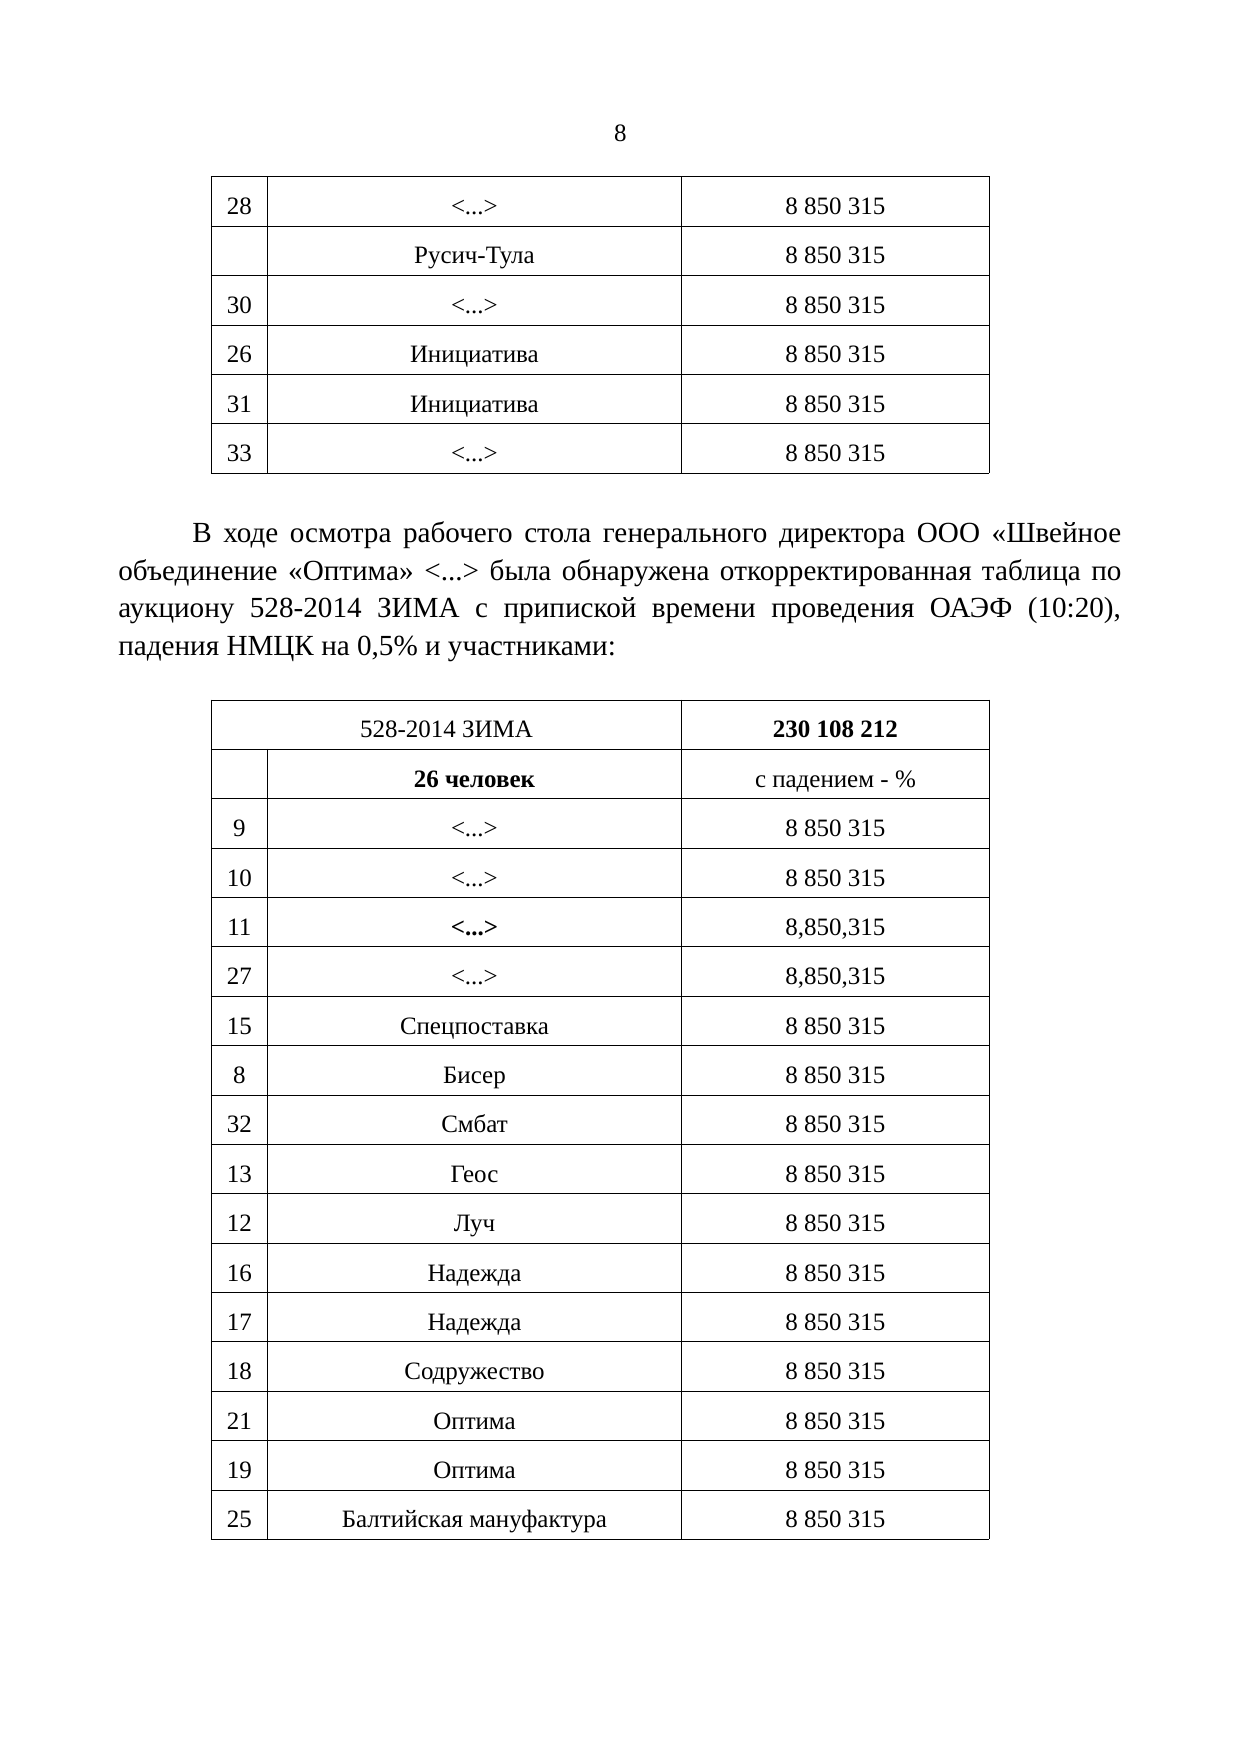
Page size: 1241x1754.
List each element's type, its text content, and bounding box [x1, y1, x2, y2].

table_cell 8 850 315 [682, 1293, 989, 1341]
table_cell <...> [268, 276, 681, 324]
table_cell c падением - % [682, 750, 989, 798]
table_cell 8 850 315 [682, 1491, 989, 1539]
table_cell 8 850 315 [682, 1046, 989, 1094]
table_cell 8 850 315 [682, 1441, 989, 1489]
table_header 230 108 212 [682, 701, 989, 749]
table_cell 13 [212, 1145, 267, 1193]
table_cell 8 850 315 [682, 326, 989, 374]
table_cell Инициатива [268, 375, 681, 423]
table_cell <...> [268, 898, 681, 946]
table_header 528-2014 ЗИМА [212, 701, 681, 749]
table_cell Инициатива [268, 326, 681, 374]
table_cell 31 [212, 375, 267, 423]
table_cell 8 850 315 [682, 1096, 989, 1144]
table_cell 8 850 315 [682, 227, 989, 275]
table_cell <...> [268, 799, 681, 848]
table_cell 8 850 315 [682, 849, 989, 897]
table_cell 8 850 315 [682, 424, 989, 473]
table_cell 8 850 315 [682, 997, 989, 1045]
table_cell 28 [212, 177, 267, 226]
table_cell 8 850 315 [682, 947, 989, 996]
table_cell 33 [212, 424, 267, 473]
table_cell 8 [212, 1046, 267, 1094]
table_cell 15 [212, 997, 267, 1045]
table_cell 12 [212, 1194, 267, 1243]
table_cell 25 [212, 1491, 267, 1539]
table_cell 10 [212, 849, 267, 897]
table_cell 8 850 315 [682, 177, 989, 226]
table_cell 19 [212, 1441, 267, 1489]
table_cell 17 [212, 1293, 267, 1341]
table_cell Оптима [268, 1392, 681, 1440]
table_cell Балтийская мануфактура [268, 1491, 681, 1539]
table_cell Надежда [268, 1244, 681, 1292]
table_cell Содружество [268, 1342, 681, 1391]
table_cell 27 [212, 947, 267, 996]
table_cell [212, 227, 267, 275]
table_cell 21 [212, 1392, 267, 1440]
table_cell <...> [268, 849, 681, 897]
table_cell 26 [212, 326, 267, 374]
table_cell Бисер [268, 1046, 681, 1094]
table_cell 16 [212, 1244, 267, 1292]
text В ходе осмотра рабочего стола генерального директора ООО «Швейное объединение «Оптима» <...> была обнаружена откорректированная таблица по аукциону 528-2014 ЗИМА с припиской времени проведения ОАЭФ (10:20), падения НМЦК на 0,5% и участниками: [118, 511, 1122, 662]
table_cell <...> [268, 177, 681, 226]
table_cell 8 850 315 [682, 799, 989, 848]
table_cell 8 850 315 [682, 276, 989, 324]
table_cell [212, 750, 267, 798]
table_cell 30 [212, 276, 267, 324]
table_cell 8 850 315 [682, 898, 989, 946]
table_cell <...> [268, 424, 681, 473]
table_cell 8 850 315 [682, 1244, 989, 1292]
table_cell 26 человек [268, 750, 681, 798]
table_cell 18 [212, 1342, 267, 1391]
table_cell Луч [268, 1194, 681, 1243]
table_cell 9 [212, 799, 267, 848]
table_cell 11 [212, 898, 267, 946]
table_cell Надежда [268, 1293, 681, 1341]
table_cell 8 850 315 [682, 1342, 989, 1391]
table_cell 8 850 315 [682, 1145, 989, 1193]
table_cell 32 [212, 1096, 267, 1144]
table_cell Русич-Тула [268, 227, 681, 275]
table_cell Смбат [268, 1096, 681, 1144]
table_cell 8 850 315 [682, 1194, 989, 1243]
table_cell <...> [268, 947, 681, 996]
table_cell Оптима [268, 1441, 681, 1489]
table_cell Геос [268, 1145, 681, 1193]
table_cell 8 850 315 [682, 1392, 989, 1440]
table_cell 8 850 315 [682, 375, 989, 423]
table_cell Спецпоставка [268, 997, 681, 1045]
